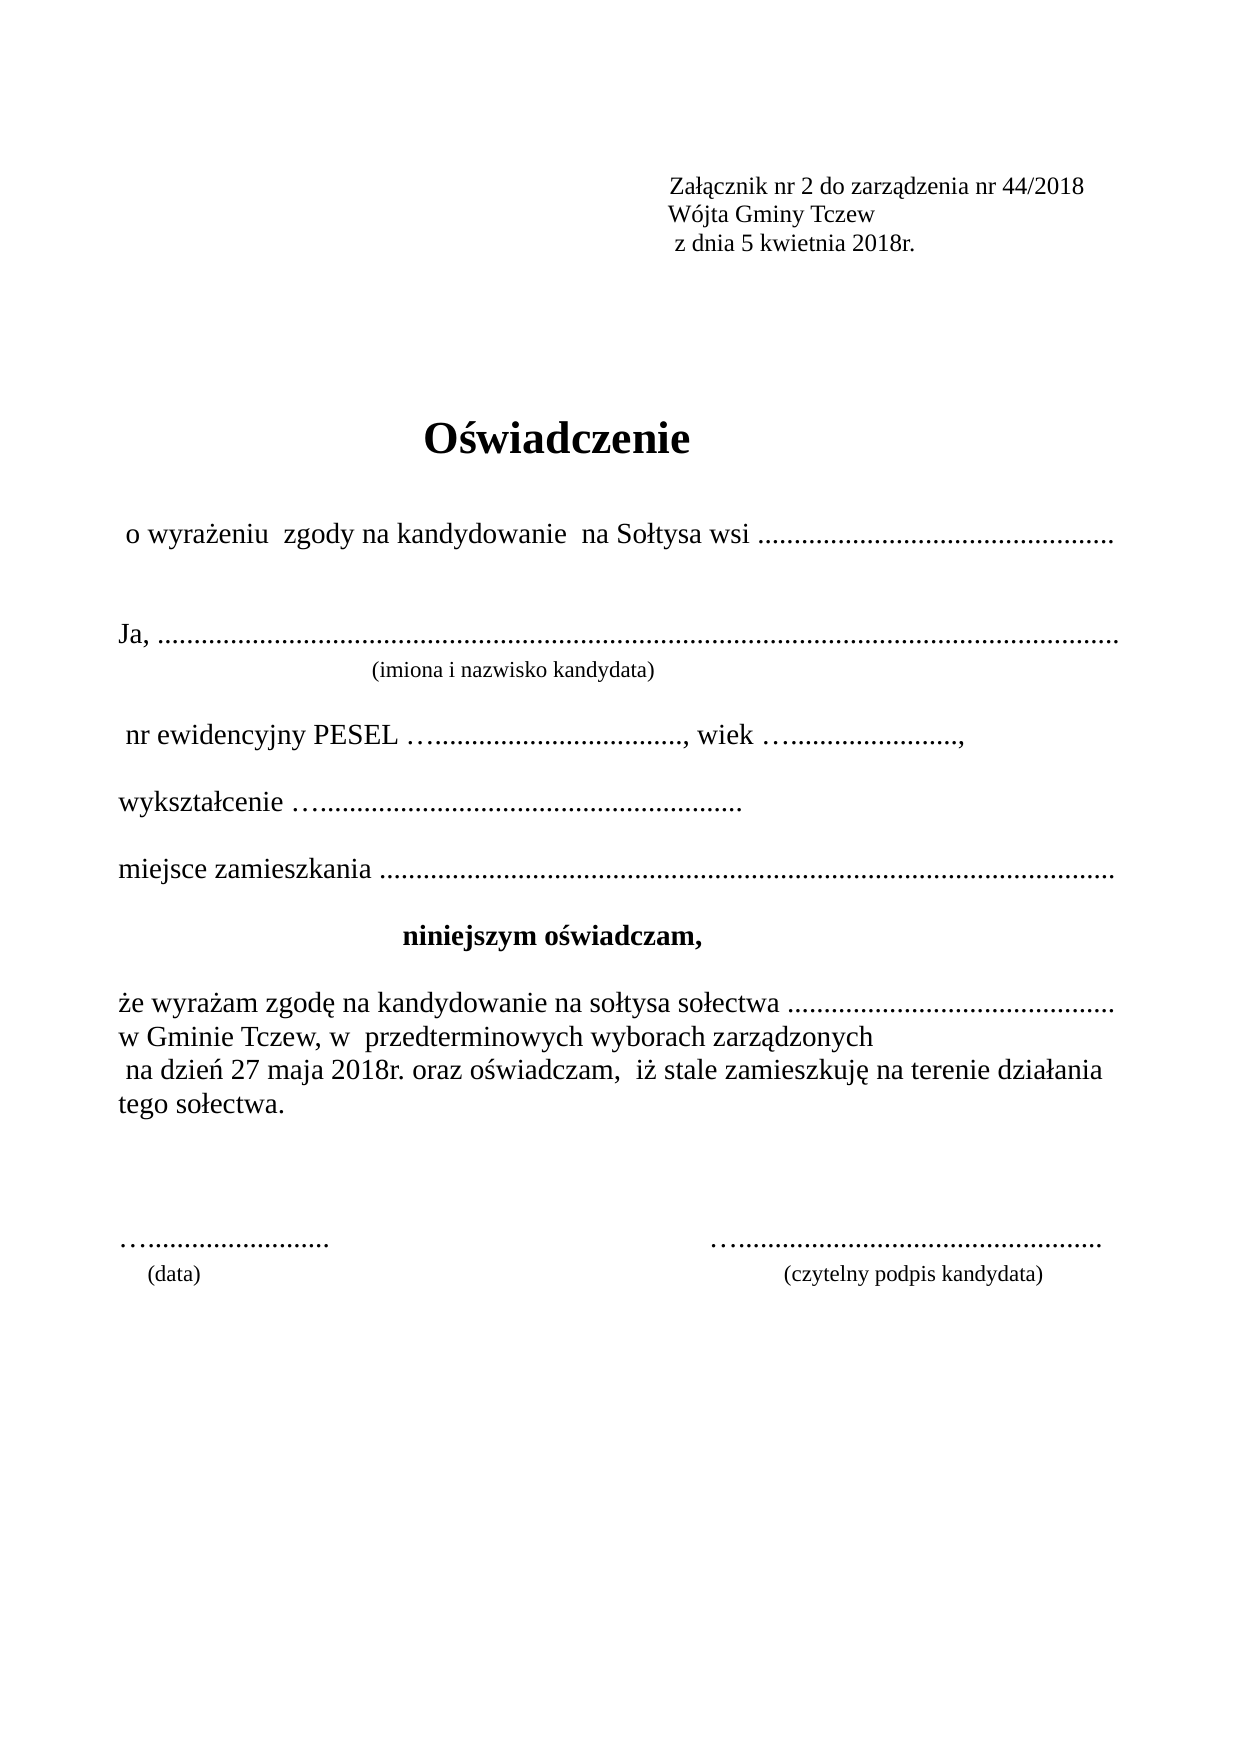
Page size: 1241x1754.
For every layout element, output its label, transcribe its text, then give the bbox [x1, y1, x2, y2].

text miejsce zamieszkania ..................................................................................................... [118, 851, 1122, 885]
text …......................... ….................................................. [118, 1220, 1122, 1254]
text w Gminie Tczew, w przedterminowych wyborach zarządzonych [118, 1019, 1122, 1052]
text Wójta Gminy Tczew [118, 199, 1122, 228]
text z dnia 5 kwietnia 2018r. [118, 228, 1122, 257]
text wykształcenie ….......................................................... [118, 784, 1122, 818]
text Załącznik nr 2 do zarządzenia nr 44/2018 [118, 171, 1122, 199]
text niniejszym oświadczam, [118, 918, 1122, 952]
text o wyrażeniu zgody na kandydowanie na Sołtysa wsi ................................................. [118, 516, 1122, 549]
text że wyrażam zgodę na kandydowanie na sołtysa sołectwa ............................................. [118, 985, 1122, 1019]
text Oświadczenie [118, 410, 1122, 463]
text (imiona i nazwisko kandydata) [118, 650, 1122, 683]
text (data) (czytelny podpis kandydata) [118, 1254, 1122, 1287]
text na dzień 27 maja 2018r. oraz oświadczam, iż stale zamieszkuję na terenie działania tego sołectwa. [118, 1052, 1122, 1119]
text nr ewidencyjny PESEL ….................................., wiek …......................., [118, 717, 1122, 751]
text Ja, .................................................................................................................................... [118, 616, 1122, 650]
